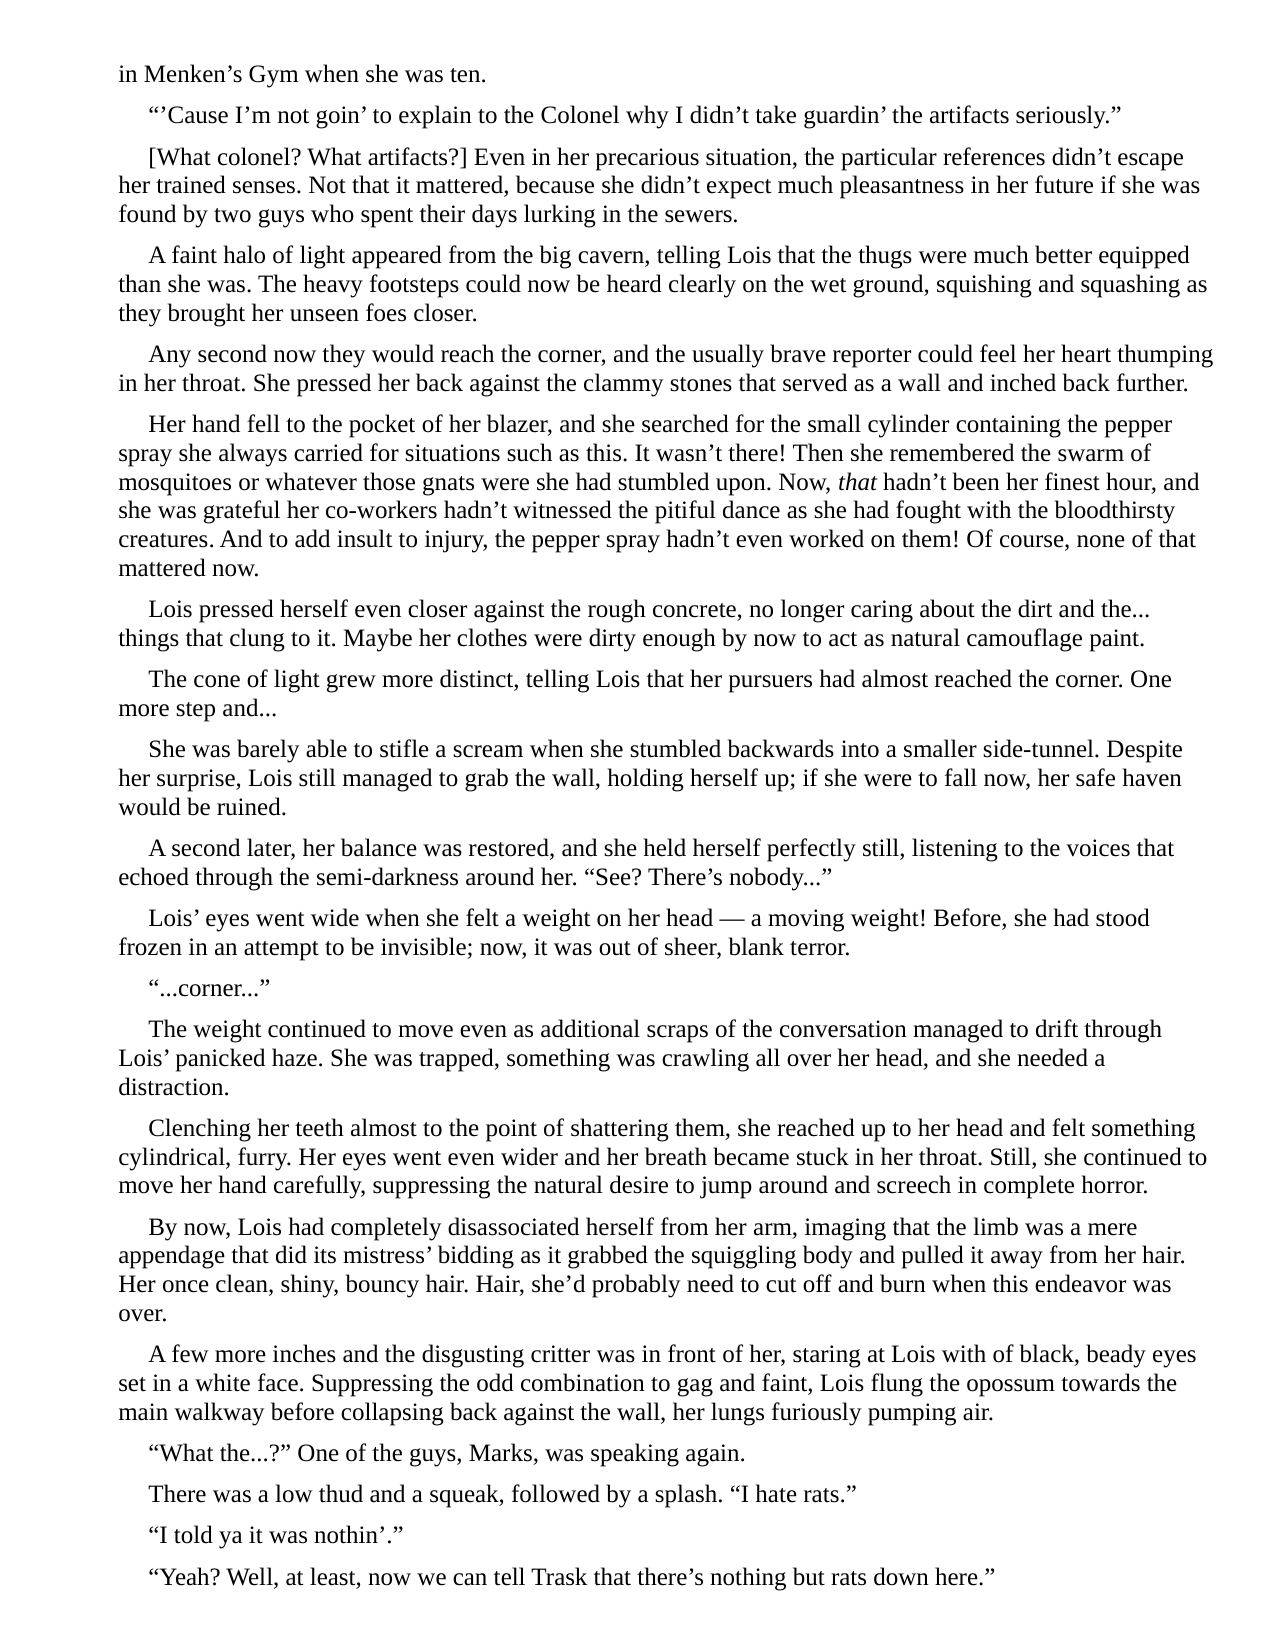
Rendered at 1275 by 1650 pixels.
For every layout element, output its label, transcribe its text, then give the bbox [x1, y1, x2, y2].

text The weight continued to move even as additional scraps of the conversation managed to drift through Lois’ panicked haze. She was trapped, something was crawling all over her head, and she needed a distraction. [118, 1014, 1216, 1100]
text Lois pressed herself even closer against the rough concrete, no longer caring about the dirt and the... things that clung to it. Maybe her clothes were dirty enough by now to act as natural camouflage paint. [118, 594, 1216, 652]
text “...corner...” [118, 973, 1216, 1002]
text There was a low thud and a squeak, followed by a splash. “I hate rats.” [118, 1479, 1216, 1508]
text By now, Lois had completely disassociated herself from her arm, imaging that the limb was a mere appendage that did its mistress’ bidding as it grabbed the squiggling body and pulled it away from her hair. Her once clean, shiny, bouncy hair. Hair, she’d probably need to cut off and burn when this endeavor was over. [118, 1212, 1216, 1327]
text A faint halo of light appeared from the big cavern, telling Lois that the thugs were much better equipped than she was. The heavy footsteps could now be heard clearly on the wet ground, squishing and squashing as they brought her unseen foes closer. [118, 240, 1216, 327]
text Any second now they would reach the corner, and the usually brave reporter could feel her heart thumping in her throat. She pressed her back against the clammy stones that served as a wall and inched back further. [118, 339, 1216, 397]
text A second later, her balance was restored, and she held herself perfectly still, listening to the voices that echoed through the semi-darkness around her. “See? There’s nobody...” [118, 833, 1216, 890]
text She was barely able to stifle a scream when she stumbled backwards into a smaller side-tunnel. Despite her surprise, Lois still managed to grab the wall, holding herself up; if she were to fall now, her safe haven would be ruined. [118, 734, 1216, 820]
text in Menken’s Gym when she was ten. [118, 59, 1216, 88]
text “I told ya it was nothin’.” [118, 1520, 1216, 1549]
text Lois’ eyes went wide when she felt a weight on her head — a moving weight! Before, she had stood frozen in an attempt to be invisible; now, it was out of sheer, blank terror. [118, 903, 1216, 960]
text “Yeah? Well, at least, now we can tell Trask that there’s nothing but rats down here.” [118, 1562, 1216, 1590]
text “What the...?” One of the guys, Marks, was speaking again. [118, 1438, 1216, 1467]
text [What colonel? What artifacts?] Even in her precarious situation, the particular references didn’t escape her trained senses. Not that it mattered, because she didn’t expect much pleasantness in her future if she was found by two guys who spent their days lurking in the sewers. [118, 142, 1216, 228]
text A few more inches and the disgusting critter was in front of her, staring at Lois with of black, beady eyes set in a white face. Suppressing the odd combination to gag and faint, Lois flung the opossum towards the main walkway before collapsing back against the wall, her lungs furiously pumping air. [118, 1339, 1216, 1425]
text Her hand fell to the pocket of her blazer, and she searched for the small cylinder containing the pepper spray she always carried for situations such as this. It wasn’t there! Then she remembered the swarm of mosquitoes or whatever those gnats were she had stumbled upon. Now, that hadn’t been her finest hour, and she was grateful her co-workers hadn’t witnessed the pitiful dance as she had fought with the bloodthirsty creatures. And to add insult to injury, the pepper spray hadn’t even worked on them! Of course, none of that mattered now. [118, 409, 1216, 582]
text “’Cause I’m not goin’ to explain to the Colonel why I didn’t take guardin’ the artifacts seriously.” [118, 100, 1216, 129]
text The cone of light grew more distinct, telling Lois that her pursuers had almost reached the corner. One more step and... [118, 664, 1216, 722]
text Clenching her teeth almost to the point of shattering them, she reached up to her head and felt something cylindrical, furry. Her eyes went even wider and her breath became stuck in her throat. Still, she continued to move her hand carefully, suppressing the natural desire to jump around and screech in complete horror. [118, 1113, 1216, 1199]
